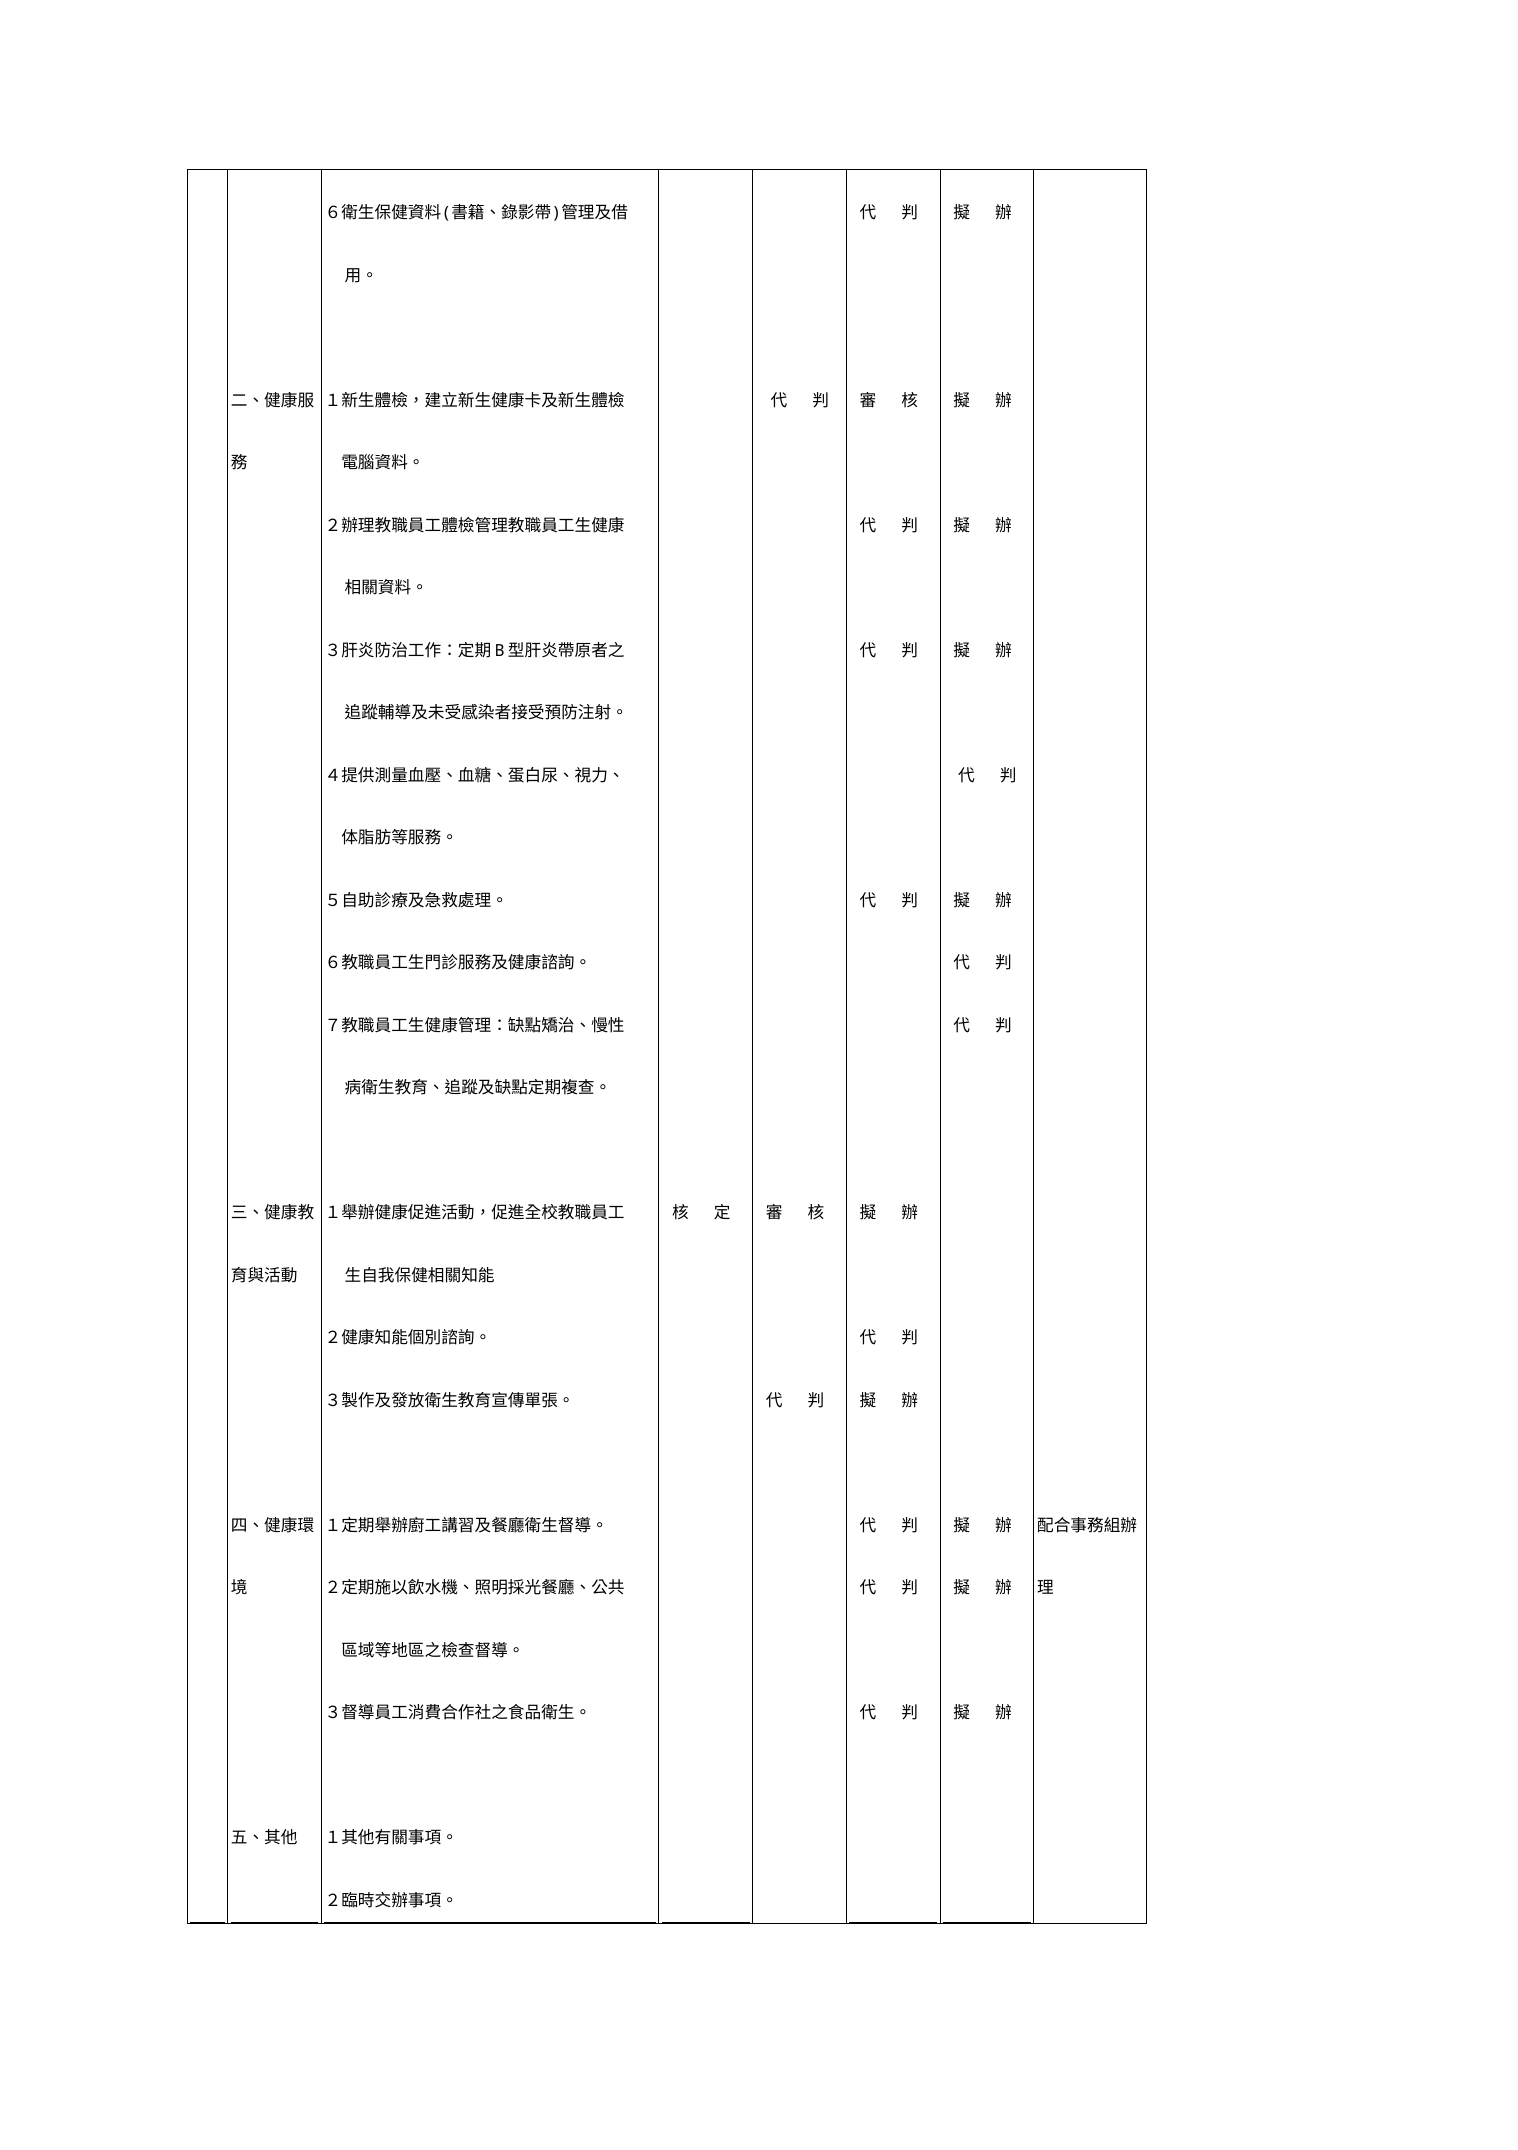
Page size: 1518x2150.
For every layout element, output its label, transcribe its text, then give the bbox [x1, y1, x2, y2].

table_cell 二、健康服務 三、健康教育與活動 四、健康環境 五、其他 [228, 170, 321, 1923]
table_cell 代 判 審 核 代 判 代 判 代 判 擬 辦 代 判 擬 辦 代 判 代 判 代 判 [847, 170, 940, 1923]
table_cell 核 定 [659, 170, 752, 1923]
table_cell [188, 170, 227, 1923]
table_cell 配合事務組辦理 [1034, 170, 1146, 1923]
table_cell ６衛生保健資料(書籍、錄影帶)管理及借 用。 １新生體檢，建立新生健康卡及新生體檢 電腦資料。 ２辦理教職員工體檢管理教職員工生健康 相關資料。 ３肝炎防治工作：定期B型肝炎帶原者之 追蹤輔導及未受感染者接受預防注射。 ４提供測量血壓、血糖、蛋白尿、視力、 体脂肪等服務。 ５自助診療及急救處理。 ６教職員工生門診服務及健康諮詢。 ７教職員工生健康管理：缺點矯治、慢性 病衛生教育、追蹤及缺點定期複查。 １舉辦健康促進活動，促進全校教職員工 生自我保健相關知能 ２健康知能個別諮詢。 ３製作及發放衛生教育宣傳單張。 １定期舉辦廚工講習及餐廳衛生督導。 ２定期施以飲水機、照明採光餐廳、公共 區域等地區之檢查督導。 ３督導員工消費合作社之食品衛生。 １其他有關事項。 ２臨時交辦事項。 [322, 170, 658, 1923]
table_cell 代 判 審 核 代 判 [753, 170, 846, 1923]
table_cell 擬 辦 擬 辦 擬 辦 擬 辦 代 判 擬 辦 代 判 代 判 擬 辦 擬 辦 擬 辦 [941, 170, 1033, 1923]
